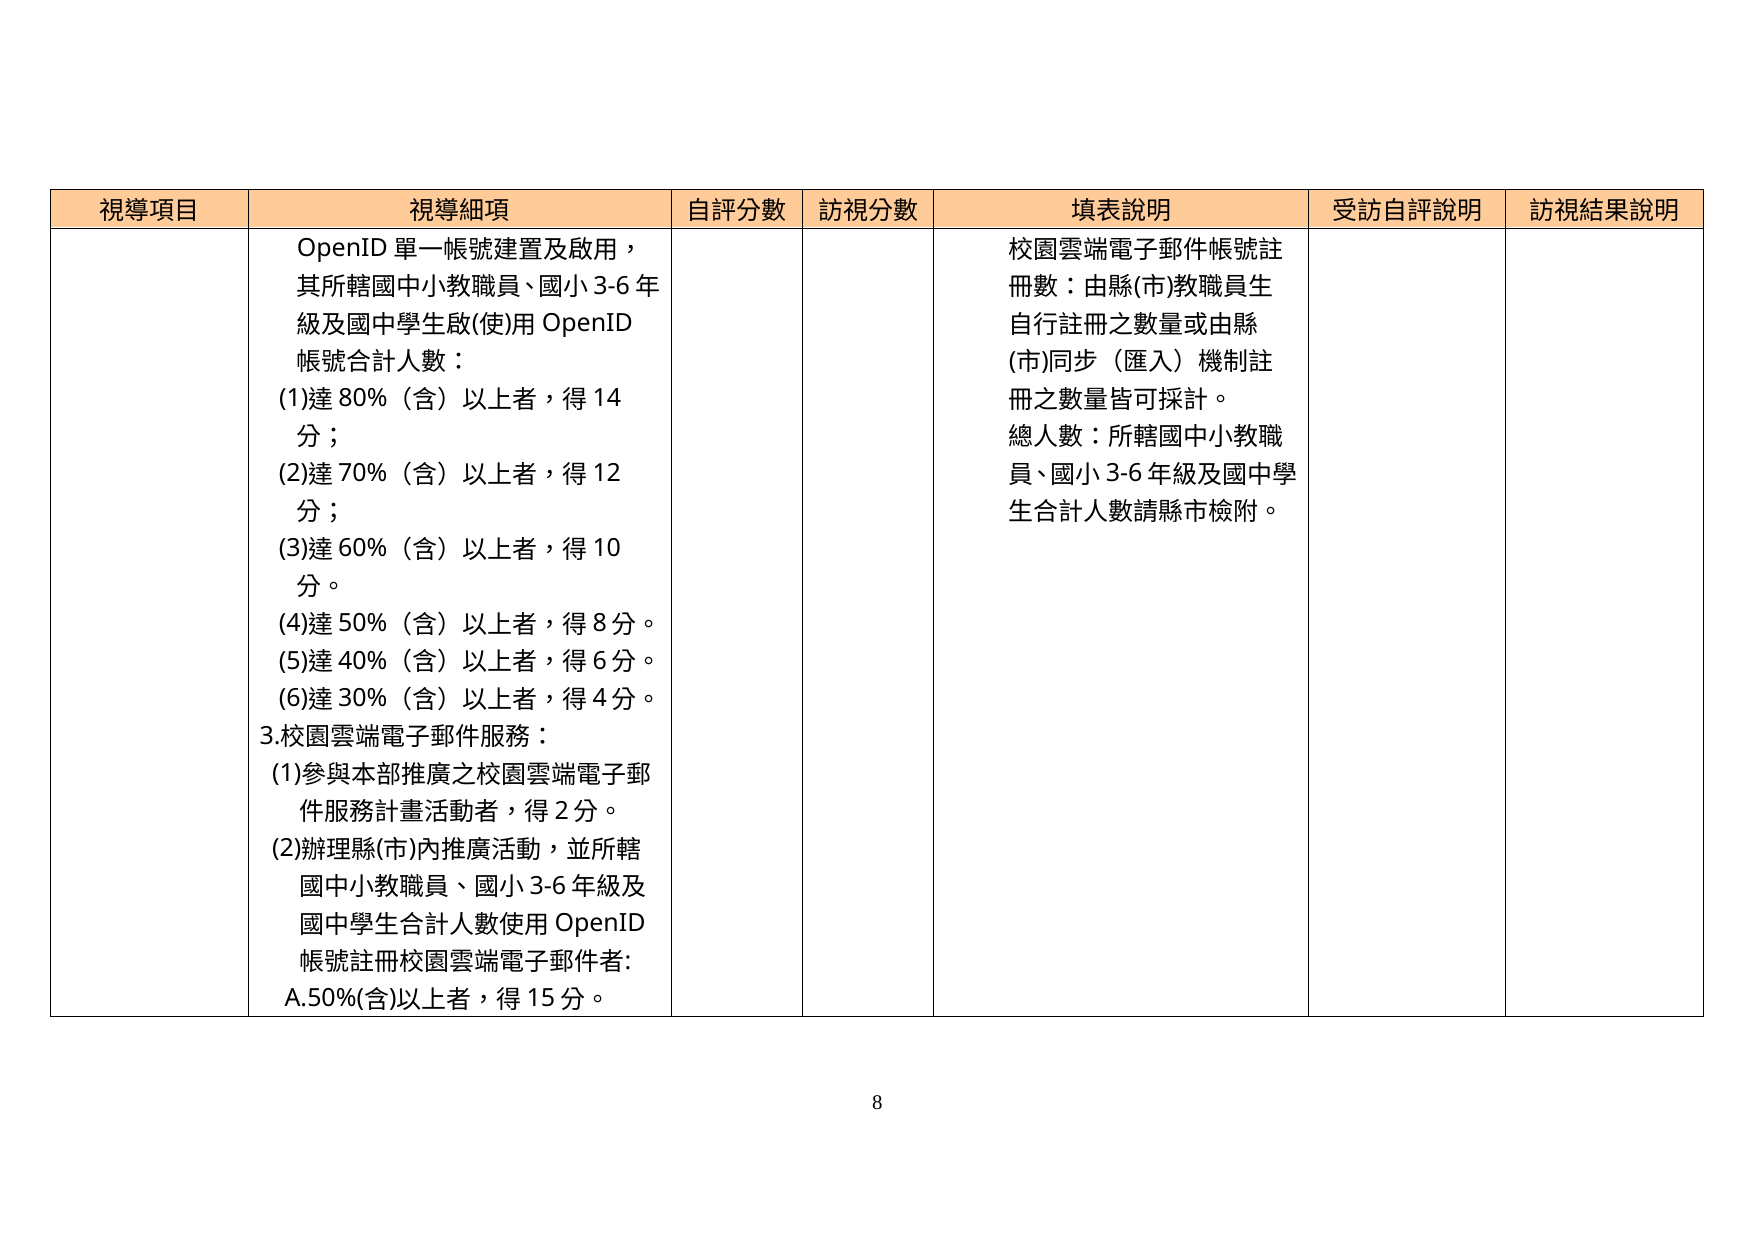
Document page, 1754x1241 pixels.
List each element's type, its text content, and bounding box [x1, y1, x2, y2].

table_header 訪視結果說明 [1506, 190, 1703, 227]
table_cell [1506, 229, 1703, 1016]
table_header 自評分數 [672, 190, 802, 227]
table_cell OpenID單一帳號建置及啟用，其所轄國中小教職員、國小3-6年級及國中學生啟(使)用OpenID帳號合計人數： (1)達80%（含）以上者，得14分； (2)達70%（含）以上者，得12分； (3)達60%（含）以上者，得10分。 (4)達50%（含）以上者，得8分。 (5)達40%（含）以上者，得6分。 (6)達30%（含）以上者，得4分。 3.校園雲端電子郵件服務： (1)參與本部推廣之校園雲端電子郵件服務計畫活動者，得2分。 (2)辦理縣(市)內推廣活動，並所轄國中小教職員、國小3-6年級及國中學生合計人數使用OpenID帳號註冊校園雲端電子郵件者: A.50%(含)以上者，得15分。 [249, 229, 671, 1016]
table_header 填表說明 [934, 190, 1308, 227]
table_cell [51, 229, 248, 1016]
table_header 訪視分數 [803, 190, 933, 227]
table_cell 校園雲端電子郵件帳號註冊數：由縣(市)教職員生自行註冊之數量或由縣(市)同步（匯入）機制註冊之數量皆可採計。 總人數：所轄國中小教職員、國小3-6年級及國中學生合計人數請縣市檢附。 [934, 229, 1308, 1016]
table_header 視導細項 [249, 190, 671, 227]
table_header 受訪自評說明 [1309, 190, 1505, 227]
table_cell [672, 229, 802, 1016]
table_cell [1309, 229, 1505, 1016]
table_header 視導項目 [51, 190, 248, 227]
table_cell [803, 229, 933, 1016]
